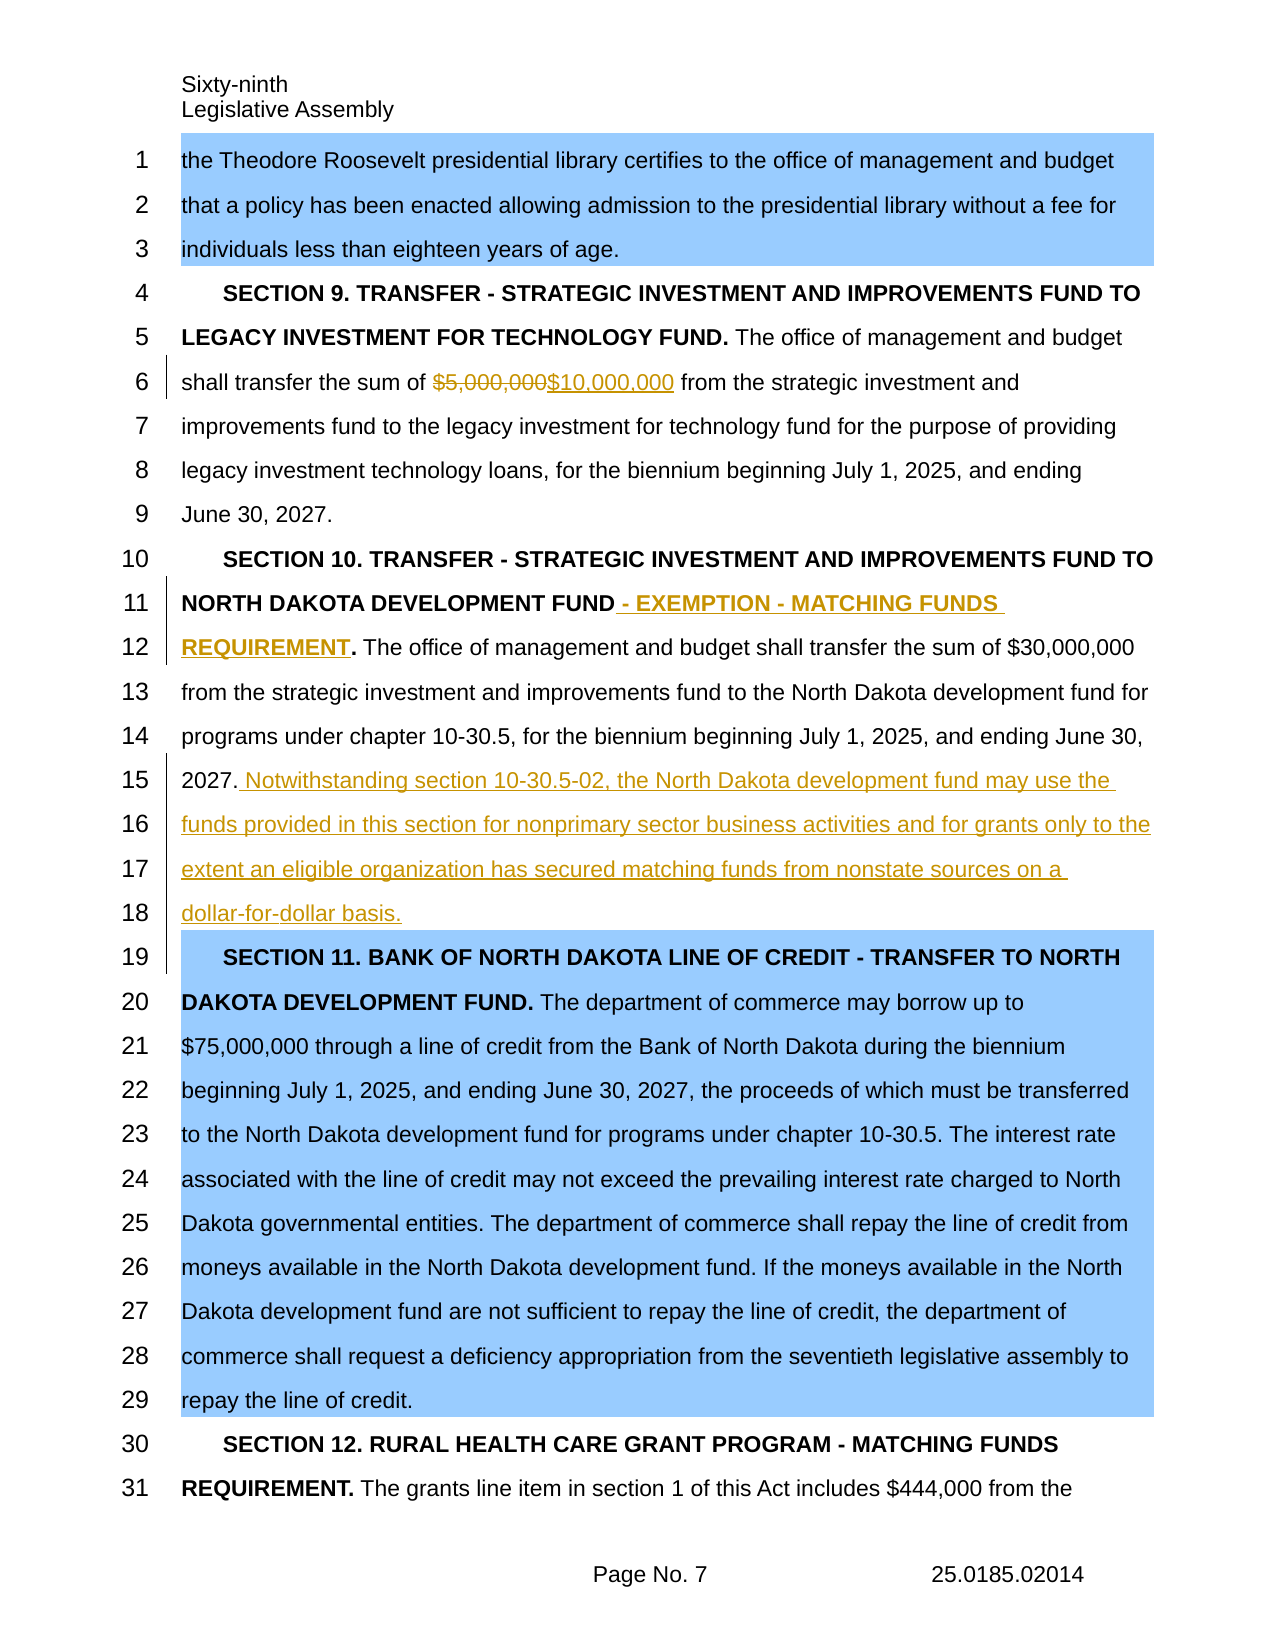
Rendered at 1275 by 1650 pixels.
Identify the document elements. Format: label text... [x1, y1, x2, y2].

text SECTION 9. TRANSFER - STRATEGIC INVESTMENT AND IMPROVEMENTS FUND TO LEGACY INVESTMENT FOR TECHNOLOGY FUND. The office of management and budget shall transfer the sum of $10,000,000 from the strategic investment and improvements fund to the legacy investment for technology fund for the purpose of providing legacy investment technology loans, for the biennium beginning July 1, 2025, and ending June 30, 2027. [181, 266, 1154, 532]
text SECTION 11. BANK OF NORTH DAKOTA LINE OF CREDIT - TRANSFER TO NORTH DAKOTA DEVELOPMENT FUND. The department of commerce may borrow up to $75,000,000 through a line of credit from the Bank of North Dakota during the biennium beginning July 1, 2025, and ending June 30, 2027, the proceeds of which must be transferred to the North Dakota development fund for programs under chapter 10‑30.5. The interest rate associated with the line of credit may not exceed the prevailing interest rate charged to North Dakota governmental entities. The department of commerce shall repay the line of credit from moneys available in the North Dakota development fund. If the moneys available in the North Dakota development fund are not sufficient to repay the line of credit, the department of commerce shall request a deficiency appropriation from the seventieth legislative assembly to repay the line of credit. [181, 930, 1154, 1417]
text the Theodore Roosevelt presidential library certifies to the office of management and budget that a policy has been enacted allowing admission to the presidential library without a fee for individuals less than eighteen years of age. [181, 133, 1154, 266]
text SECTION 12. RURAL HEALTH CARE GRANT PROGRAM - MATCHING FUNDS REQUIREMENT. The grants line item in section 1 of this Act includes $444,000 from the [181, 1417, 1154, 1506]
text SECTION 10. TRANSFER - STRATEGIC INVESTMENT AND IMPROVEMENTS FUND TO NORTH DAKOTA DEVELOPMENT FUND - EXEMPTION - MATCHING FUNDS REQUIREMENT. The office of management and budget shall transfer the sum of $30,000,000 from the strategic investment and improvements fund to the North Dakota development fund for programs under chapter 10‑30.5, for the biennium beginning July 1, 2025, and ending June 30, 2027. Notwithstanding section 10‑30.5‑02, the North Dakota development fund may use the funds provided in this section for nonprimary sector business activities and for grants only to the extent an eligible organization has secured matching funds from nonstate sources on a dollar‑for‑dollar basis. [181, 532, 1154, 930]
